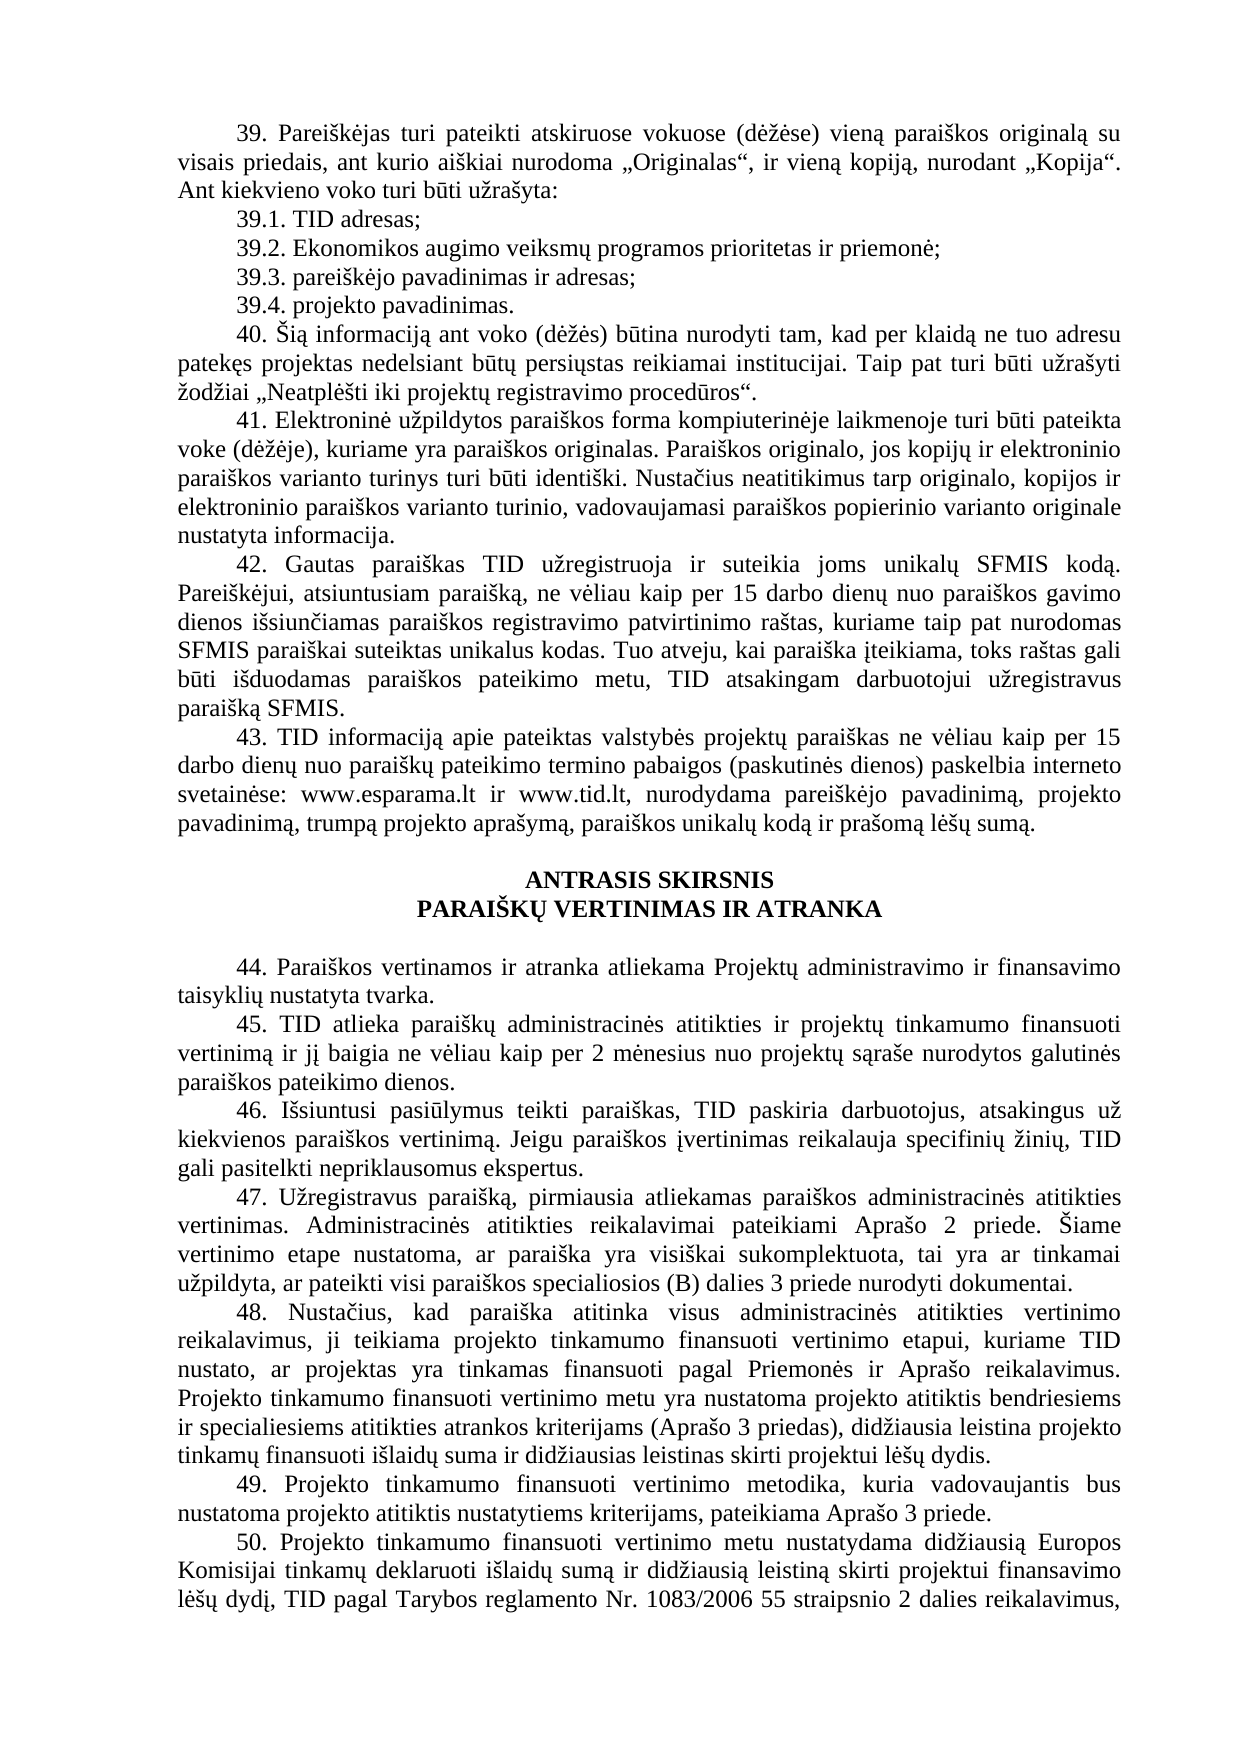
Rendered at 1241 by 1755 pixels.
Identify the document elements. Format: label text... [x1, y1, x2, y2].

text 41. Elektroninė užpildytos paraiškos forma kompiuterinėje laikmenoje turi būti pateikta voke (dėžėje), kuriame yra paraiškos originalas. Paraiškos originalo, jos kopijų ir elektroninio paraiškos varianto turinys turi būti identiški. Nustačius neatitikimus tarp originalo, kopijos ir elektroninio paraiškos varianto turinio, vadovaujamasi paraiškos popierinio varianto originale nustatyta informacija. [177, 406, 1122, 549]
text 39.1. TID adresas; [177, 204, 1122, 233]
text 39.4. projekto pavadinimas. [177, 291, 1122, 319]
text 45. TID atlieka paraiškų administracinės atitikties ir projektų tinkamumo finansuoti vertinimą ir jį baigia ne vėliau kaip per 2 mėnesius nuo projektų sąraše nurodytos galutinės paraiškos pateikimo dienos. [177, 1009, 1122, 1096]
text 48. Nustačius, kad paraiška atitinka visus administracinės atitikties vertinimo reikalavimus, ji teikiama projekto tinkamumo finansuoti vertinimo etapui, kuriame TID nustato, ar projektas yra tinkamas finansuoti pagal Priemonės ir Aprašo reikalavimus. Projekto tinkamumo finansuoti vertinimo metu yra nustatoma projekto atitiktis bendriesiems ir specialiesiems atitikties atrankos kriterijams (Aprašo 3 priedas), didžiausia leistina projekto tinkamų finansuoti išlaidų suma ir didžiausias leistinas skirti projektui lėšų dydis. [177, 1297, 1122, 1469]
text 46. Išsiuntusi pasiūlymus teikti paraiškas, TID paskiria darbuotojus, atsakingus už kiekvienos paraiškos vertinimą. Jeigu paraiškos įvertinimas reikalauja specifinių žinių, TID gali pasitelkti nepriklausomus ekspertus. [177, 1096, 1122, 1182]
text 39.3. pareiškėjo pavadinimas ir adresas; [177, 262, 1122, 291]
text 49. Projekto tinkamumo finansuoti vertinimo metodika, kuria vadovaujantis bus nustatoma projekto atitiktis nustatytiems kriterijams, pateikiama Aprašo 3 priede. [177, 1469, 1122, 1527]
text 43. TID informaciją apie pateiktas valstybės projektų paraiškas ne vėliau kaip per 15 darbo dienų nuo paraiškų pateikimo termino pabaigos (paskutinės dienos) paskelbia interneto svetainėse: www.esparama.lt ir www.tid.lt, nurodydama pareiškėjo pavadinimą, projekto pavadinimą, trumpą projekto aprašymą, paraiškos unikalų kodą ir prašomą lėšų sumą. [177, 722, 1122, 837]
text 39. Pareiškėjas turi pateikti atskiruose vokuose (dėžėse) vieną paraiškos originalą su visais priedais, ant kurio aiškiai nurodoma „Originalas“, ir vieną kopiją, nurodant „Kopija“. Ant kiekvieno voko turi būti užrašyta: [177, 118, 1122, 204]
text PARAIŠKŲ VERTINIMAS IR ATRANKA [177, 894, 1122, 923]
text 39.2. Ekonomikos augimo veiksmų programos prioritetas ir priemonė; [177, 233, 1122, 262]
text ANTRASIS SKIRSNIS [177, 866, 1122, 894]
text 47. Užregistravus paraišką, pirmiausia atliekamas paraiškos administracinės atitikties vertinimas. Administracinės atitikties reikalavimai pateikiami Aprašo 2 priede. Šiame vertinimo etape nustatoma, ar paraiška yra visiškai sukomplektuota, tai yra ar tinkamai užpildyta, ar pateikti visi paraiškos specialiosios (B) dalies 3 priede nurodyti dokumentai. [177, 1182, 1122, 1297]
text 44. Paraiškos vertinamos ir atranka atliekama Projektų administravimo ir finansavimo taisyklių nustatyta tvarka. [177, 952, 1122, 1009]
text 40. Šią informaciją ant voko (dėžės) būtina nurodyti tam, kad per klaidą ne tuo adresu patekęs projektas nedelsiant būtų persiųstas reikiamai institucijai. Taip pat turi būti užrašyti žodžiai „Neatplėšti iki projektų registravimo procedūros“. [177, 319, 1122, 406]
text 50. Projekto tinkamumo finansuoti vertinimo metu nustatydama didžiausią Europos Komisijai tinkamų deklaruoti išlaidų sumą ir didžiausią leistiną skirti projektui finansavimo lėšų dydį, TID pagal Tarybos reglamento Nr. 1083/2006 55 straipsnio 2 dalies reikalavimus, [177, 1527, 1122, 1613]
text 42. Gautas paraiškas TID užregistruoja ir suteikia joms unikalų SFMIS kodą. Pareiškėjui, atsiuntusiam paraišką, ne vėliau kaip per 15 darbo dienų nuo paraiškos gavimo dienos išsiunčiamas paraiškos registravimo patvirtinimo raštas, kuriame taip pat nurodomas SFMIS paraiškai suteiktas unikalus kodas. Tuo atveju, kai paraiška įteikiama, toks raštas gali būti išduodamas paraiškos pateikimo metu, TID atsakingam darbuotojui užregistravus paraišką SFMIS. [177, 549, 1122, 722]
